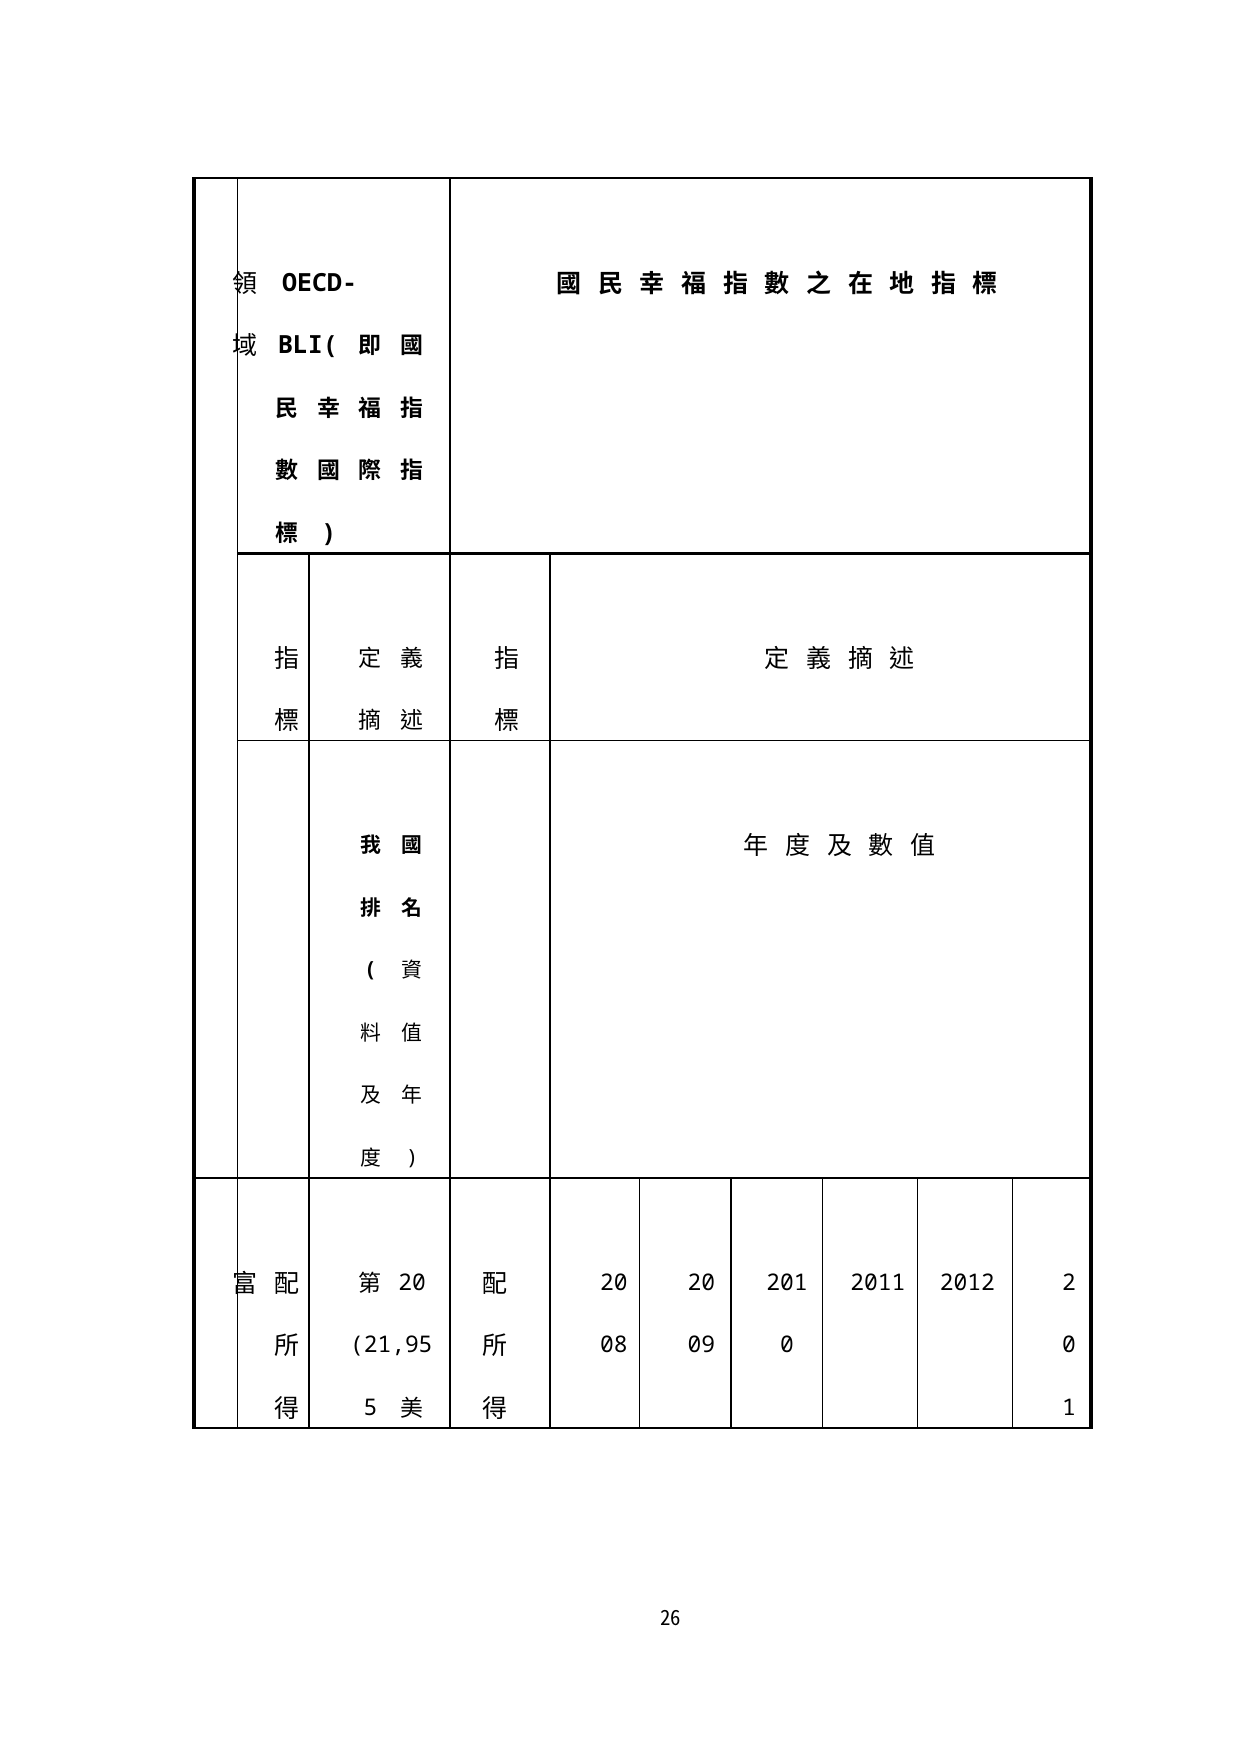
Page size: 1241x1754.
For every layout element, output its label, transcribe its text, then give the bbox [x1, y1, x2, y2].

table_cell 配所得 [451, 1179, 549, 1427]
table_cell 指標 [238, 555, 308, 740]
table_cell 2011 [823, 1179, 917, 1427]
table_cell 第20 (21,955美 [310, 1179, 449, 1427]
table_cell 201 [1013, 1179, 1089, 1427]
table_cell 2008 [551, 1179, 639, 1427]
table_cell 指標 [451, 555, 549, 740]
table_cell 我國排名(資料值及年度) [310, 741, 449, 1177]
table_header 領域 [196, 179, 237, 1177]
table_cell 2010 [732, 1179, 822, 1427]
table_header OECD-BLI(即國民幸福指數國際指標) [238, 179, 449, 552]
table_header 國民幸福指數之在地指標 [451, 179, 1089, 552]
table_cell 2012 [918, 1179, 1012, 1427]
table_cell [451, 741, 549, 1177]
table_cell 2009 [640, 1179, 730, 1427]
table_cell 定義摘述 [551, 555, 1089, 740]
table_cell [238, 741, 308, 1177]
table_cell 所得 與財 富 [196, 1179, 237, 1427]
table_cell 定義摘述 [310, 555, 449, 740]
table_cell 每人可支配所得（PPP） [238, 1179, 308, 1427]
table_cell 年度及數值 [551, 741, 1089, 1177]
